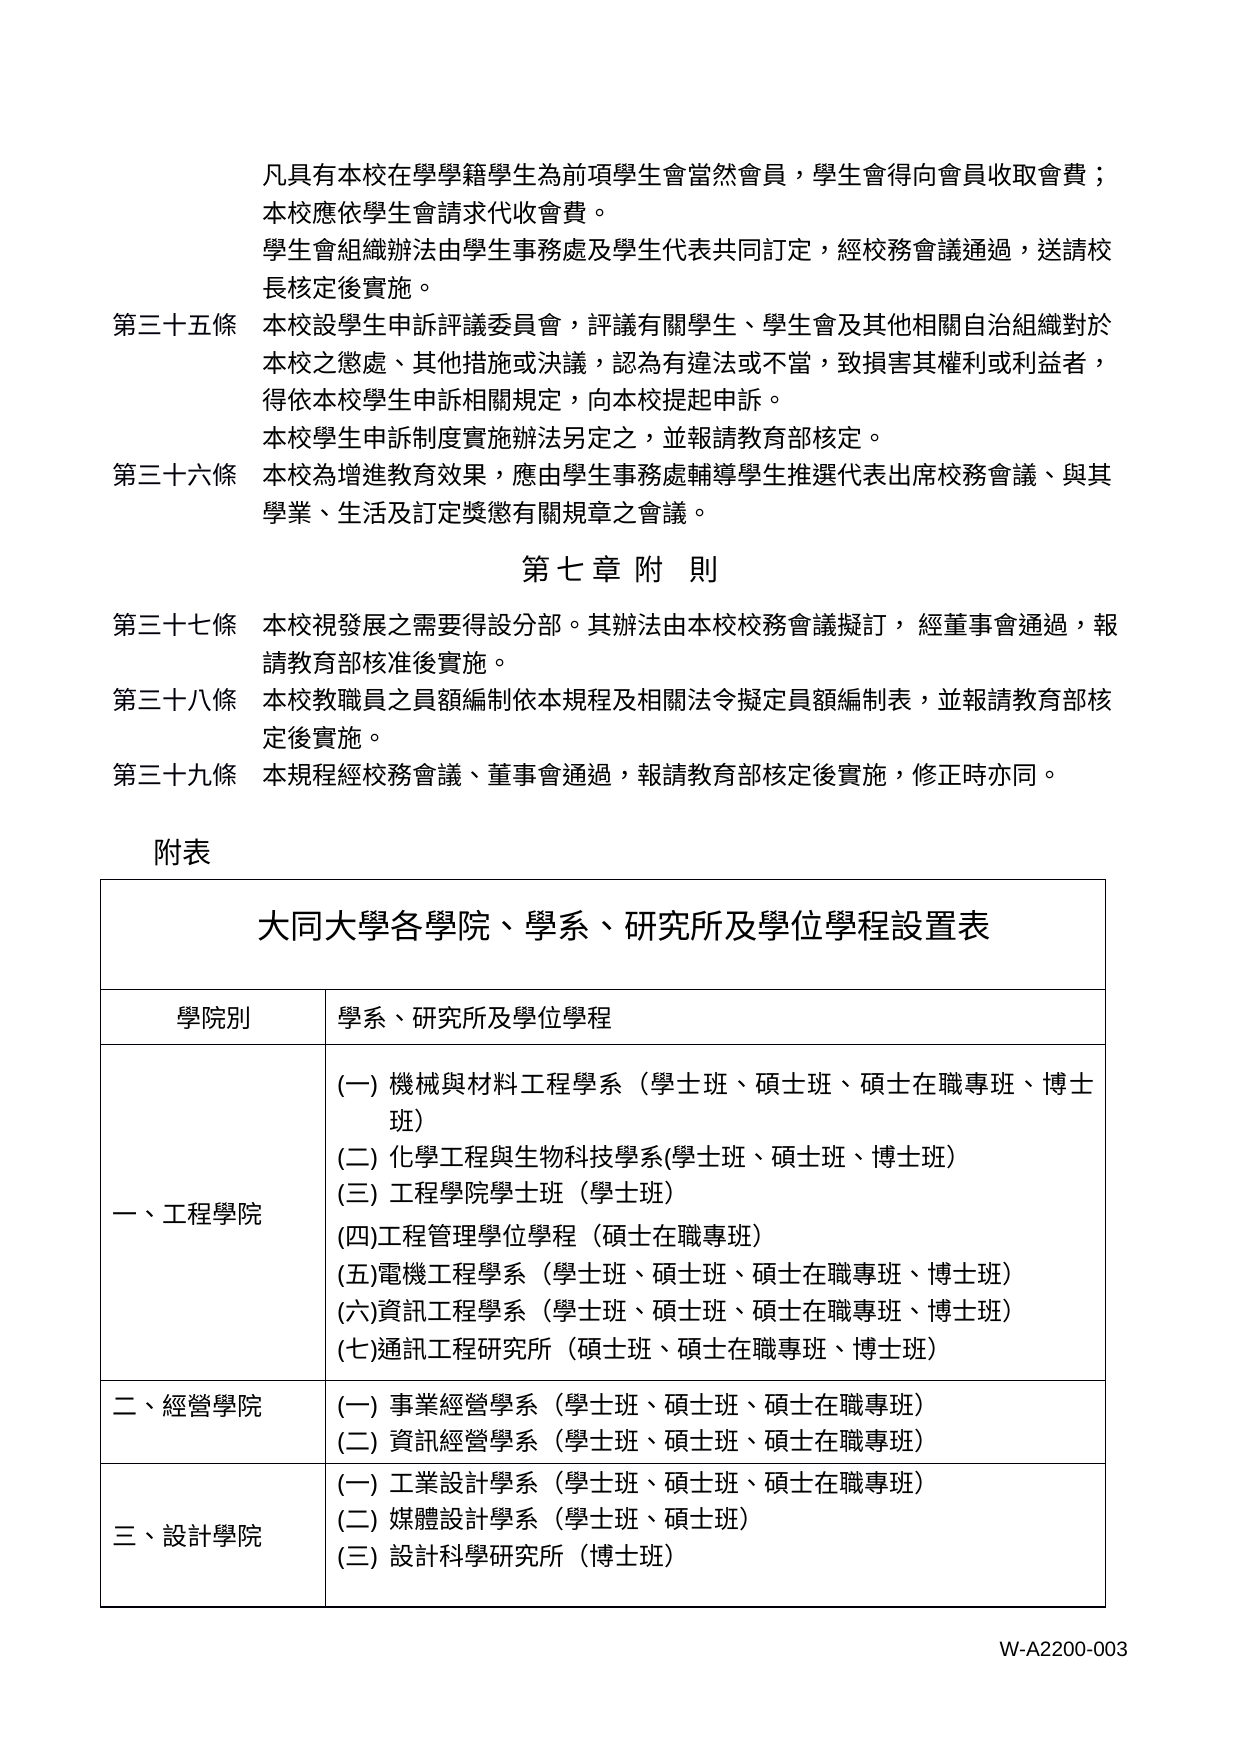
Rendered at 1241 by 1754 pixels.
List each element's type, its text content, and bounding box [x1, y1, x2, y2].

table_header [325, 824, 1105, 879]
list 本校教職員之員額編制依本規程及相關法令擬定員額編制表，並報請教育部核定後實施。 [112, 674, 1128, 749]
table_cell 機械與材料工程學系（學士班、碩士班、碩士在職專班、博士班） 化學工程與生物科技學系(學士班、碩士班、博士班） 工程學院學士班（學士班） (四)工程管理學位學程（碩士在職專班） (五)電機工程學系（學士班、碩士班、碩士在職專班、博士班） (六)資訊工程學系（學士班、碩士班、碩士在職專班、博士班） (七)通訊工程研究所（碩士班、碩士在職專班、博士班） [326, 1045, 1105, 1380]
table_cell 工業設計學系（學士班、碩士班、碩士在職專班） 媒體設計學系（學士班、碩士班） 設計科學研究所（博士班） [326, 1464, 1105, 1606]
table_cell 事業經營學系（學士班、碩士班、碩士在職專班） 資訊經營學系（學士班、碩士班、碩士在職專班） [326, 1381, 1105, 1462]
table_cell 二、經營學院 [101, 1381, 325, 1462]
table_cell 一、工程學院 [101, 1045, 325, 1380]
list 本校為增進教育效果，應由學生事務處輔導學生推選代表出席校務會議、與其學業、生活及訂定獎懲有關規章之會議。 [112, 449, 1128, 524]
text 本校學生申訴制度實施辦法另定之，並報請教育部核定。 [112, 411, 1128, 449]
subtitle 第 七 章 附 則 [112, 524, 1128, 599]
table_cell 學系、研究所及學位學程 [326, 990, 1105, 1044]
table_cell 三、設計學院 [101, 1464, 325, 1606]
text 學生會組織辦法由學生事務處及學生代表共同訂定，經校務會議通過，送請校長核定後實施。 [262, 224, 1128, 299]
table_cell 大同大學各學院、學系、研究所及學位學程設置表 [101, 880, 1105, 989]
list 本校視發展之需要得設分部。其辦法由本校校務會議擬訂， 經董事會通過，報請教育部核准後實施。 [112, 599, 1128, 674]
table_header 附表 [100, 824, 325, 879]
list 本規程經校務會議、董事會通過，報請教育部核定後實施，修正時亦同。 [112, 749, 1128, 786]
table_cell 學院別 [101, 990, 325, 1044]
list 本校設學生申訴評議委員會，評議有關學生、學生會及其他相關自治組織對於本校之懲處、其他措施或決議，認為有違法或不當，致損害其權利或利益者，得依本校學生申訴相關規定，向本校提起申訴。 [112, 299, 1128, 411]
text 凡具有本校在學學籍學生為前項學生會當然會員，學生會得向會員收取會費；本校應依學生會請求代收會費。 [262, 149, 1128, 224]
